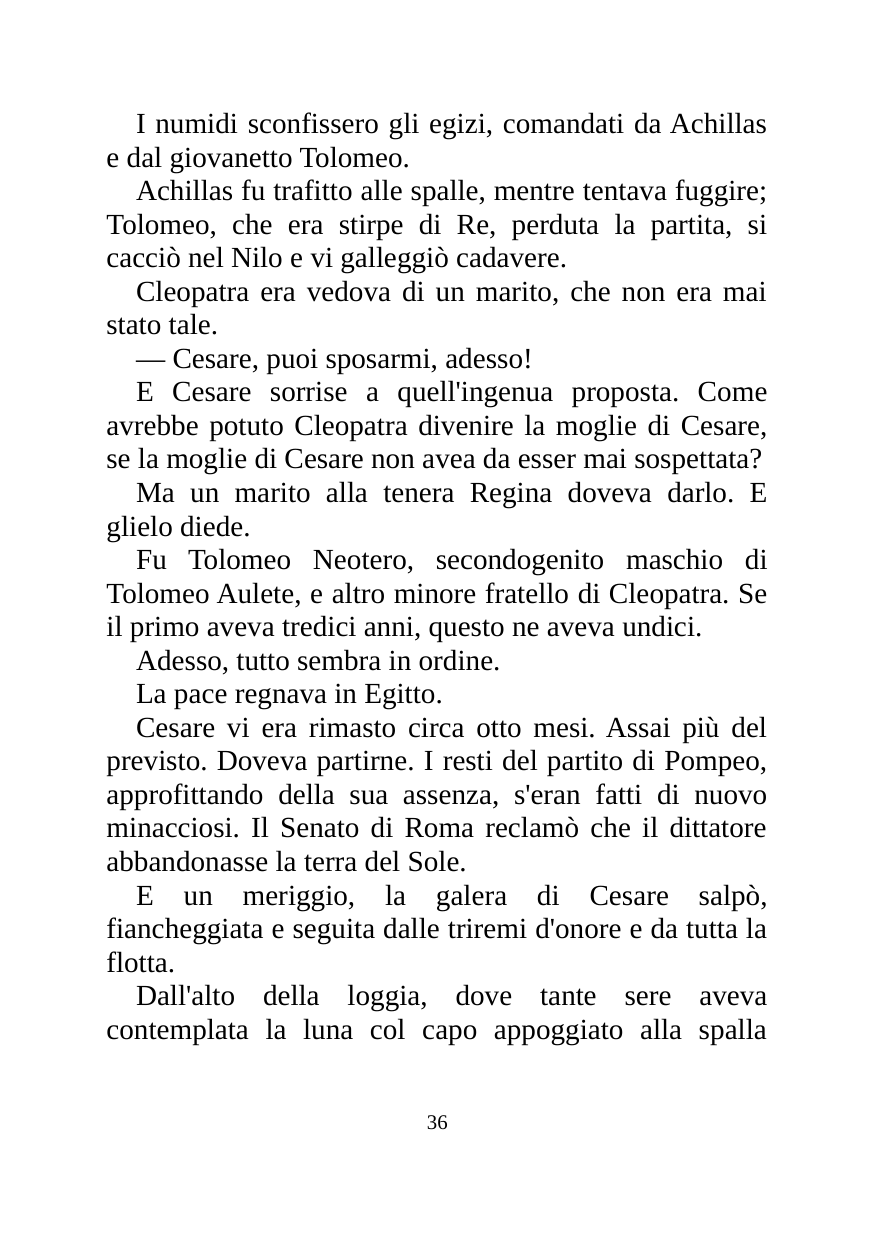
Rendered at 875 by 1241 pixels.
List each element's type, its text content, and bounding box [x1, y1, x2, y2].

text La pace regnava in Egitto. [106, 676, 768, 710]
text Ma un marito alla tenera Regina doveva darlo. E glielo diede. [106, 475, 768, 542]
text — Cesare, puoi sposarmi, adesso! [106, 341, 768, 374]
text Fu Tolomeo Neotero, secondogenito maschio di Tolomeo Aulete, e altro minore fratello di Cleopatra. Se il primo aveva tredici anni, questo ne aveva undici. [106, 542, 768, 643]
text Adesso, tutto sembra in ordine. [106, 643, 768, 676]
text Dall'alto della loggia, dove tante sere aveva contemplata la luna col capo appoggiato alla spalla [106, 978, 768, 1045]
text I numidi sconfissero gli egizi, comandati da Achillas e dal giovanetto Tolomeo. [106, 106, 768, 173]
text E Cesare sorrise a quell'ingenua proposta. Come avrebbe potuto Cleopatra divenire la moglie di Cesare, se la moglie di Cesare non avea da esser mai sospettata? [106, 374, 768, 475]
text Cesare vi era rimasto circa otto mesi. Assai più del previsto. Doveva partirne. I resti del partito di Pompeo, approfittando della sua assenza, s'eran fatti di nuovo minacciosi. Il Senato di Roma reclamò che il dittatore abbandonasse la terra del Sole. [106, 710, 768, 878]
text Cleopatra era vedova di un marito, che non era mai stato tale. [106, 274, 768, 341]
text E un meriggio, la galera di Cesare salpò, fiancheggiata e seguita dalle triremi d'onore e da tutta la flotta. [106, 878, 768, 978]
text Achillas fu trafitto alle spalle, mentre tentava fuggire; Tolomeo, che era stirpe di Re, perduta la partita, si cacciò nel Nilo e vi galleggiò cadavere. [106, 173, 768, 274]
